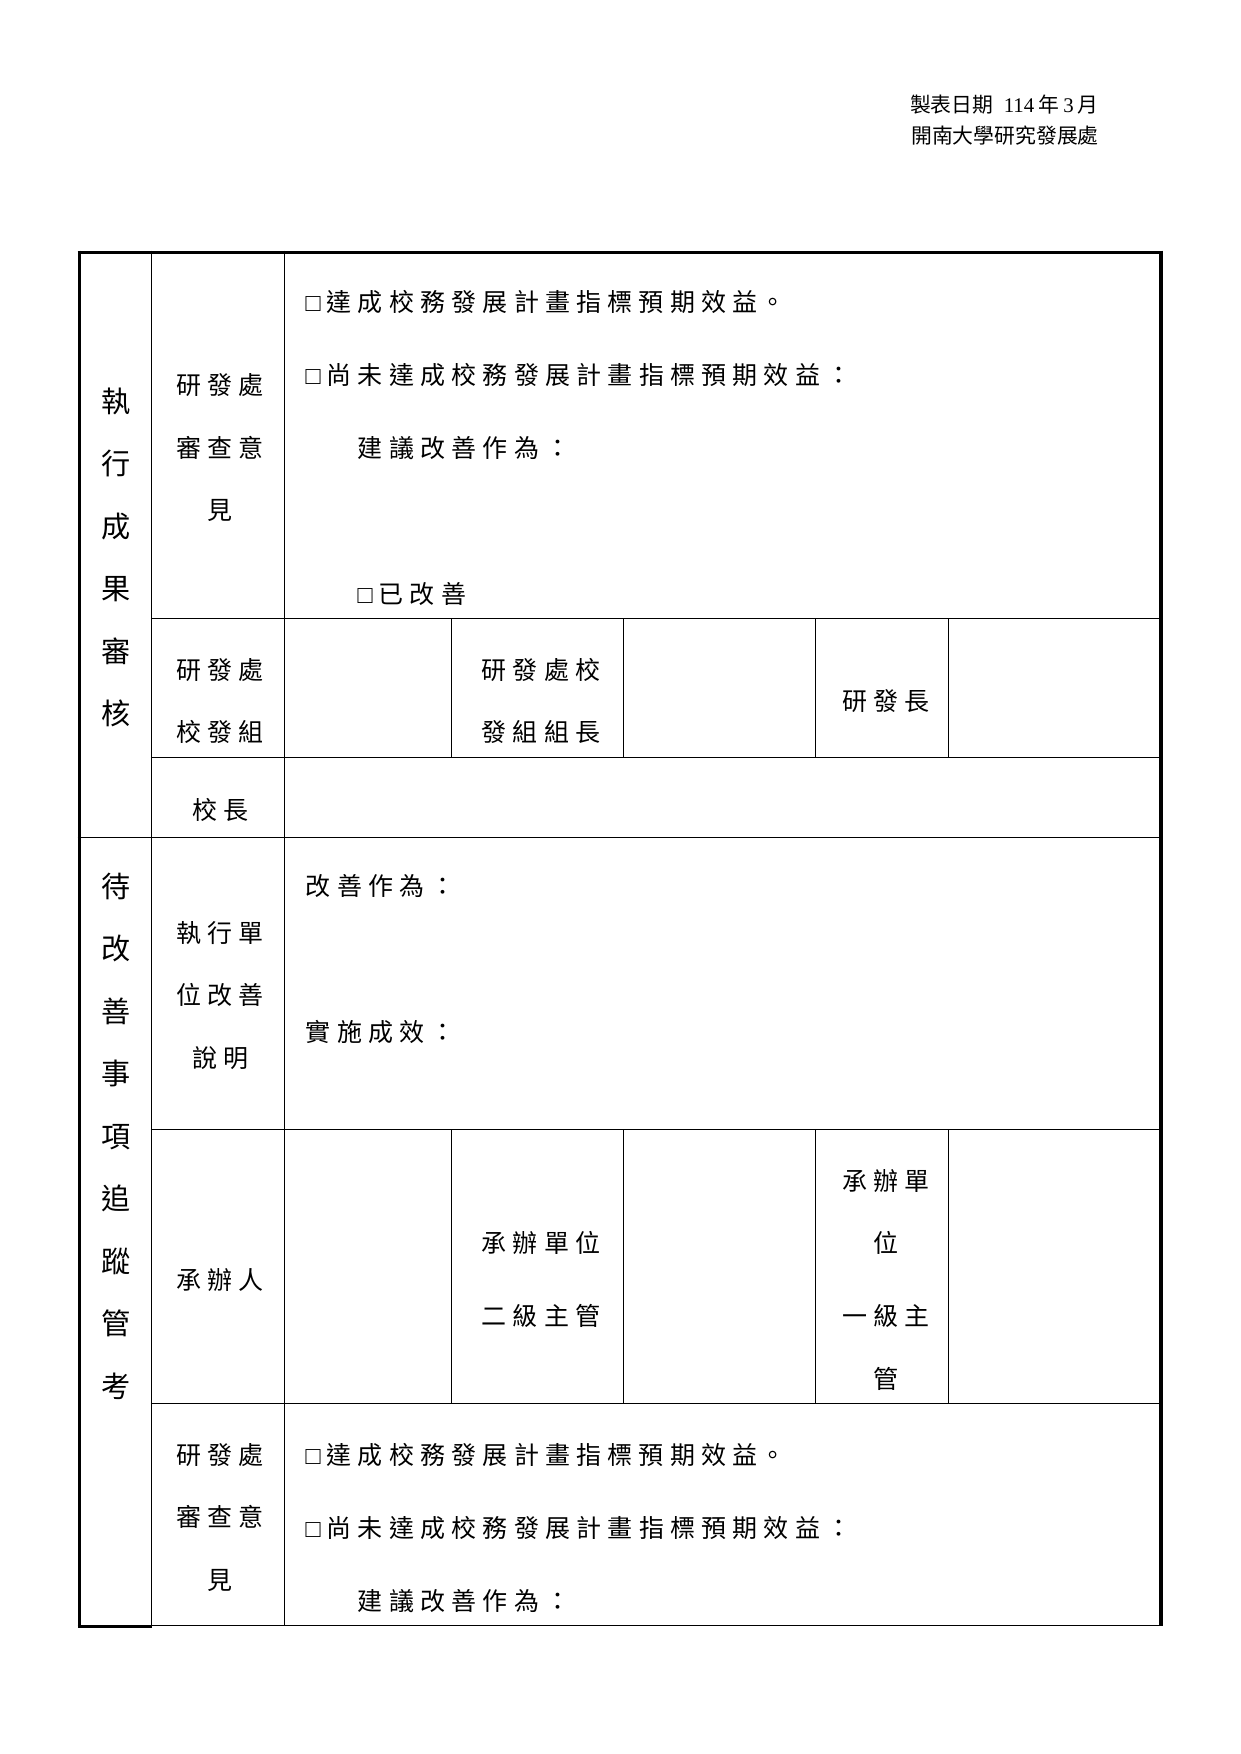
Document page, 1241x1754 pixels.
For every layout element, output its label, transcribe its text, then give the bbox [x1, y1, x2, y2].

table_cell 研發長 [816, 619, 948, 757]
table_cell 承辦人 [152, 1130, 284, 1403]
table_cell [285, 619, 451, 757]
table_cell [624, 619, 815, 757]
table_cell [285, 758, 1159, 837]
table_cell 待改善事項追蹤管考 [81, 838, 151, 1625]
table_header 研發處審查意見 [152, 254, 284, 618]
table_cell 承辦單位 二級主管 [452, 1130, 623, 1403]
table_cell 改善作為： 實施成效： [285, 838, 1159, 1129]
table_cell 校長 [152, 758, 284, 837]
table_cell [949, 619, 1159, 757]
table_cell □達成校務發展計畫指標預期效益。 □尚未達成校務發展計畫指標預期效益： 建議改善作為： [285, 1404, 1159, 1625]
table_cell [285, 1130, 451, 1403]
table_header 執行成果審核 [81, 254, 151, 837]
table_cell [949, 1130, 1159, 1403]
table_header □達成校務發展計畫指標預期效益。 □尚未達成校務發展計畫指標預期效益： 建議改善作為： □已改善 [285, 254, 1159, 618]
table_cell 研發處校發組組長 [452, 619, 623, 757]
table_cell 研發處審查意見 [152, 1404, 284, 1625]
table_cell 執行單位改善說明 [152, 838, 284, 1129]
table_cell [624, 1130, 815, 1403]
table_cell 研發處校發組 [152, 619, 284, 757]
table_cell 承辦單位 一級主管 [816, 1130, 948, 1403]
